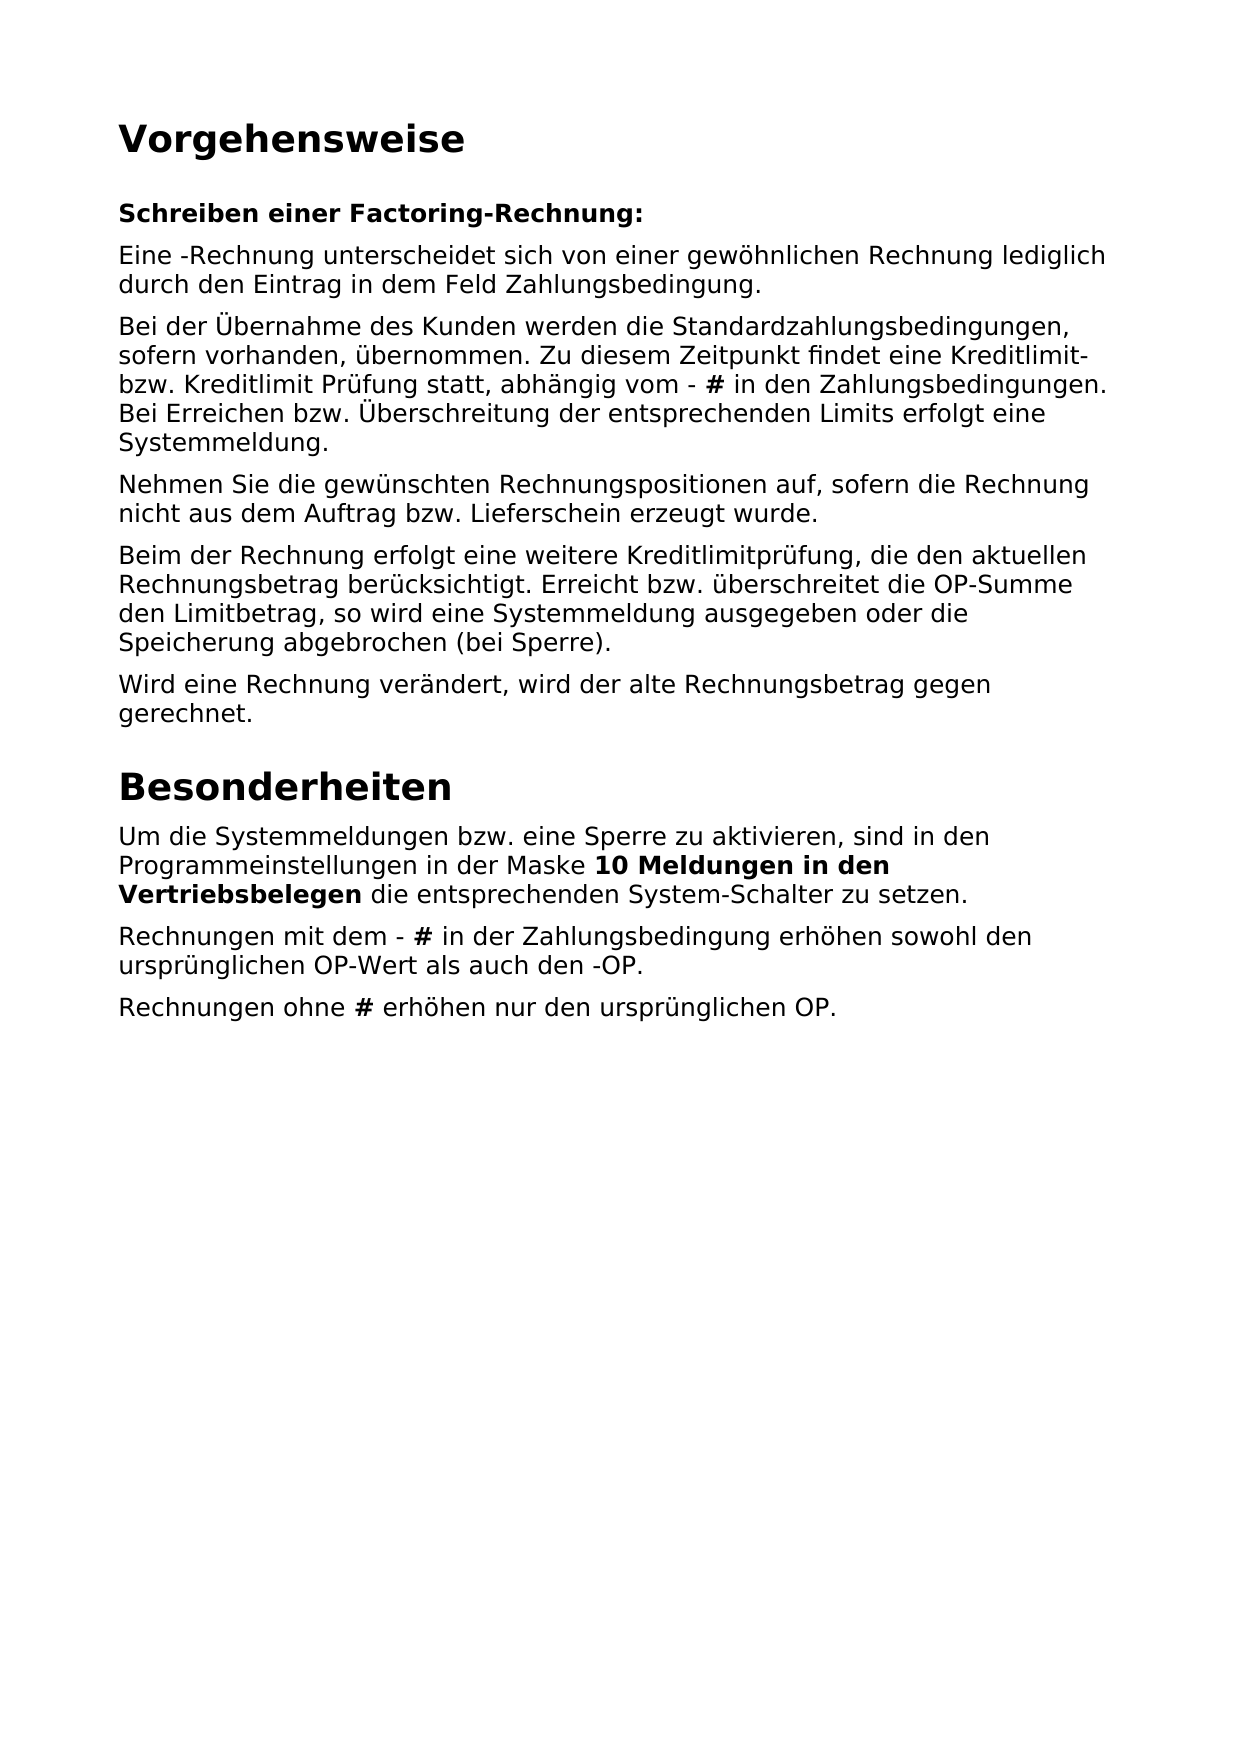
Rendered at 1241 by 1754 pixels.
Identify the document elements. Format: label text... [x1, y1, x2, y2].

subtitle Besonderheiten [118, 766, 1122, 809]
text Bei der Übernahme des Kunden werden die Standardzahlungsbedingungen, sofern vorhanden, übernommen. Zu diesem Zeitpunkt findet eine Kreditlimit- bzw. Kreditlimit Prüfung statt, abhängig vom - # in den Zahlungsbedingungen. Bei Erreichen bzw. Überschreitung der entsprechenden Limits erfolgt eine Systemmeldung. [118, 312, 1122, 458]
text Um die Systemmeldungen bzw. eine Sperre zu aktivieren, sind in den Programmeinstellungen in der Maske 10 Meldungen in den Vertriebsbelegen die entsprechenden System-Schalter zu setzen. [118, 822, 1122, 909]
text Wird eine Rechnung verändert, wird der alte Rechnungsbetrag gegen gerechnet. [118, 670, 1122, 728]
text Eine -Rechnung unterscheidet sich von einer gewöhnlichen Rechnung lediglich durch den Eintrag in dem Feld Zahlungsbedingung. [118, 241, 1122, 299]
text Beim der Rechnung erfolgt eine weitere Kreditlimitprüfung, die den aktuellen Rechnungsbetrag berücksichtigt. Erreicht bzw. überschreitet die OP-Summe den Limitbetrag, so wird eine Systemmeldung ausgegeben oder die Speicherung abgebrochen (bei Sperre). [118, 541, 1122, 658]
subtitle Schreiben einer Factoring-Rechnung: [118, 199, 1122, 228]
subtitle Vorgehensweise [118, 118, 1122, 162]
text Rechnungen ohne # erhöhen nur den ursprünglichen OP. [118, 993, 1122, 1022]
text Rechnungen mit dem - # in der Zahlungsbedingung erhöhen sowohl den ursprünglichen OP-Wert als auch den -OP. [118, 922, 1122, 980]
text Nehmen Sie die gewünschten Rechnungspositionen auf, sofern die Rechnung nicht aus dem Auftrag bzw. Lieferschein erzeugt wurde. [118, 470, 1122, 528]
